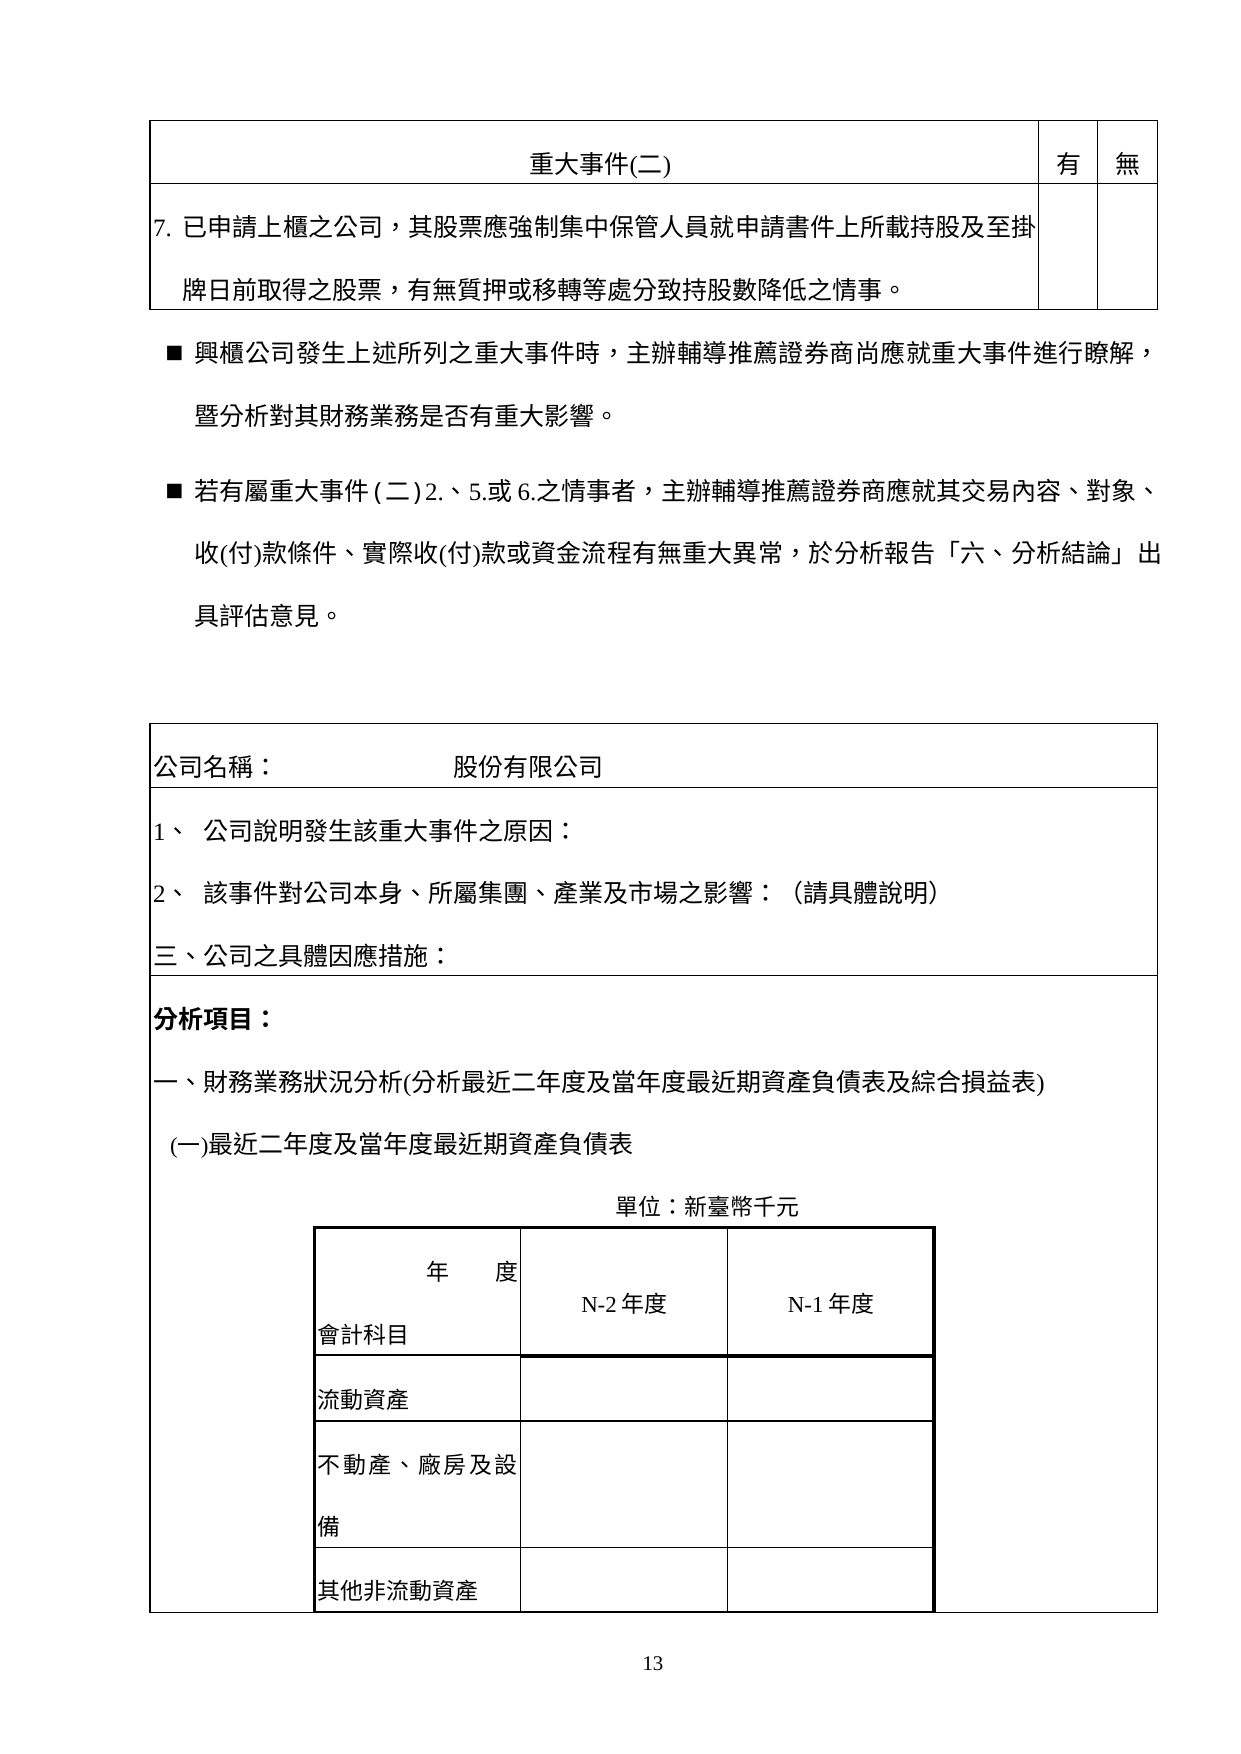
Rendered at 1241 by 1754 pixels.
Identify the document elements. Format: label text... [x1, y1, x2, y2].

table_cell 分析項目： 一、財務業務狀況分析(分析最近二年度及當年度最近期資產負債表及綜合損益表) (一)最近二年度及當年度最近期資產負債表 單位：新臺幣千元 [151, 976, 1157, 1612]
table_header 公司名稱： 股份有限公司 [151, 724, 1157, 787]
table_cell 公司說明發生該重大事件之原因： 該事件對公司本身、所屬集團、產業及市場之影響：（請具體說明） 三、公司之具體因應措施： [151, 788, 1157, 975]
table_header 無 [1098, 121, 1157, 183]
table_cell 已申請上櫃之公司，其股票應強制集中保管人員就申請書件上所載持股及至掛牌日前取得之股票，有無質押或移轉等處分致持股數降低之情事。 [151, 184, 1038, 309]
table_cell [728, 1548, 932, 1611]
table_cell [728, 1358, 932, 1420]
table_cell [521, 1548, 727, 1611]
table_header 有 [1039, 121, 1097, 183]
table_cell [1098, 184, 1157, 309]
table_cell [521, 1358, 727, 1420]
table_header N-1年度 [728, 1229, 932, 1354]
list 興櫃公司發生上述所列之重大事件時，主辦輔導推薦證券商尚應就重大事件進行瞭解，暨分析對其財務業務是否有重大影響。 [165, 310, 1163, 435]
table_cell [1039, 184, 1097, 309]
table_cell 不動產、廠房及設備 [316, 1422, 520, 1546]
table_cell 其他非流動資產 [316, 1548, 520, 1611]
table_cell [521, 1422, 727, 1546]
table_cell [728, 1422, 932, 1546]
list 若有屬重大事件(二)2.、5.或6.之情事者，主辦輔導推薦證券商應就其交易內容、對象、收(付)款條件、實際收(付)款或資金流程有無重大異常，於分析報告「六、分析結論」出具評估意見。 [165, 448, 1163, 635]
table_cell 流動資產 [316, 1356, 520, 1420]
table_header 重大事件(二) [151, 121, 1038, 183]
table_header N-2年度 [521, 1229, 727, 1354]
table_header 年 度 會計科目 [316, 1229, 520, 1354]
